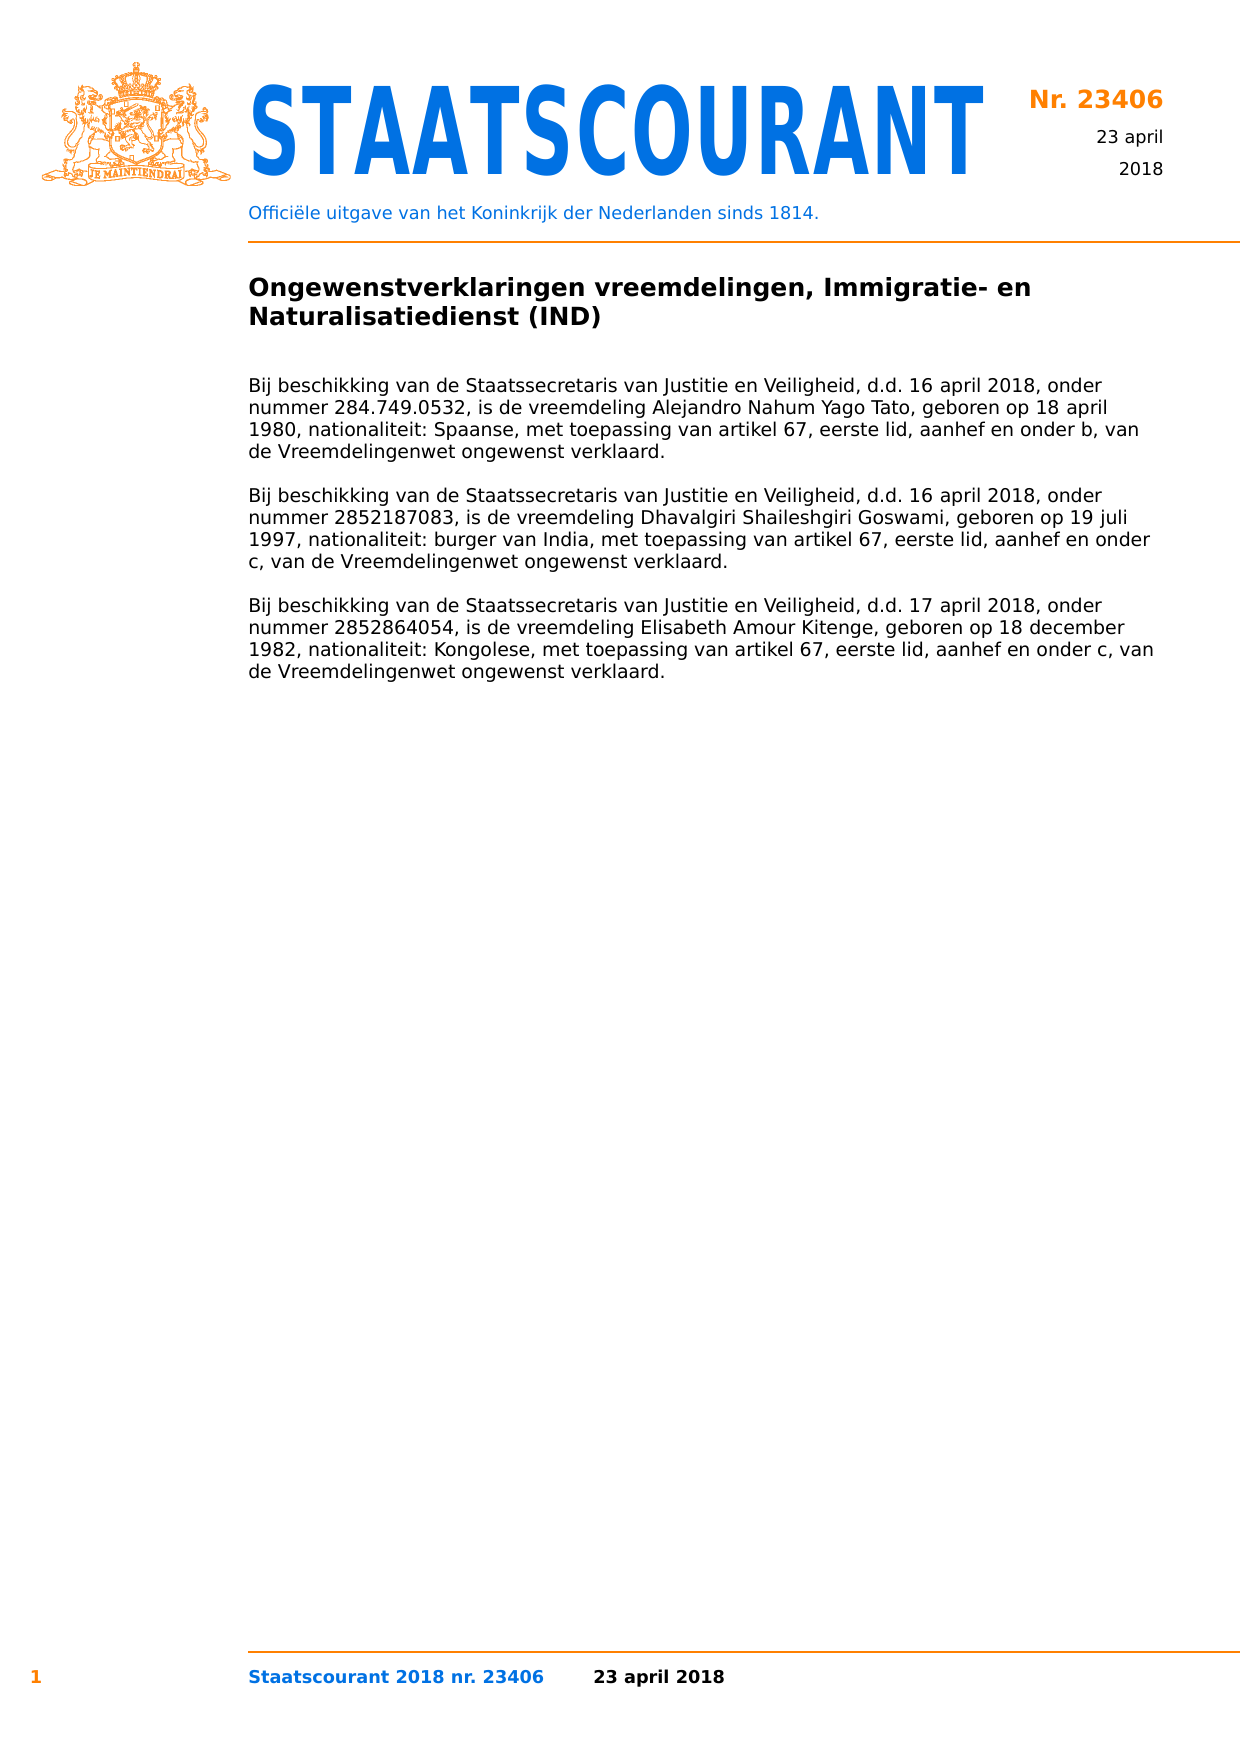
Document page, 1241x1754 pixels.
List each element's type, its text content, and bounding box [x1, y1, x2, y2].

text Bij beschikking van de Staatssecretaris van Justitie en Veiligheid, d.d. 17 april 2018, onder nummer 2852864054, is de vreemdeling Elisabeth Amour Kitenge, geboren op 18 december 1982, nationaliteit: Kongolese, met toepassing van artikel 67, eerste lid, aanhef en onder c, van de Vreemdelingenwet ongewenst verklaard. [248, 595, 1163, 683]
table_header [25, 62, 248, 241]
text Bij beschikking van de Staatssecretaris van Justitie en Veiligheid, d.d. 16 april 2018, onder nummer 2852187083, is de vreemdeling Dhavalgiri Shaileshgiri Goswami, geboren op 19 juli 1997, nationaliteit: burger van India, met toepassing van artikel 67, eerste lid, aanhef en onder c, van de Vreemdelingenwet ongewenst verklaard. [248, 485, 1163, 573]
text Bij beschikking van de Staatssecretaris van Justitie en Veiligheid, d.d. 16 april 2018, onder nummer 284.749.0532, is de vreemdeling Alejandro Nahum Yago Tato, geboren op 18 april 1980, nationaliteit: Spaanse, met toepassing van artikel 67, eerste lid, aanhef en onder b, van de Vreemdelingenwet ongewenst verklaard. [248, 375, 1163, 463]
table_cell 2018 [998, 153, 1240, 203]
table_header Nr. 23406 [998, 62, 1240, 121]
table_cell 23 april [998, 121, 1240, 153]
subtitle Ongewenstverklaringen vreemdelingen, Immigratie- en Naturalisatiedienst (IND) [248, 273, 1163, 331]
picture [41, 62, 231, 186]
table_cell Officiële uitgave van het Koninkrijk der Nederlanden sinds 1814. [248, 203, 1240, 241]
table_header STAATSCOURANT [248, 62, 998, 203]
